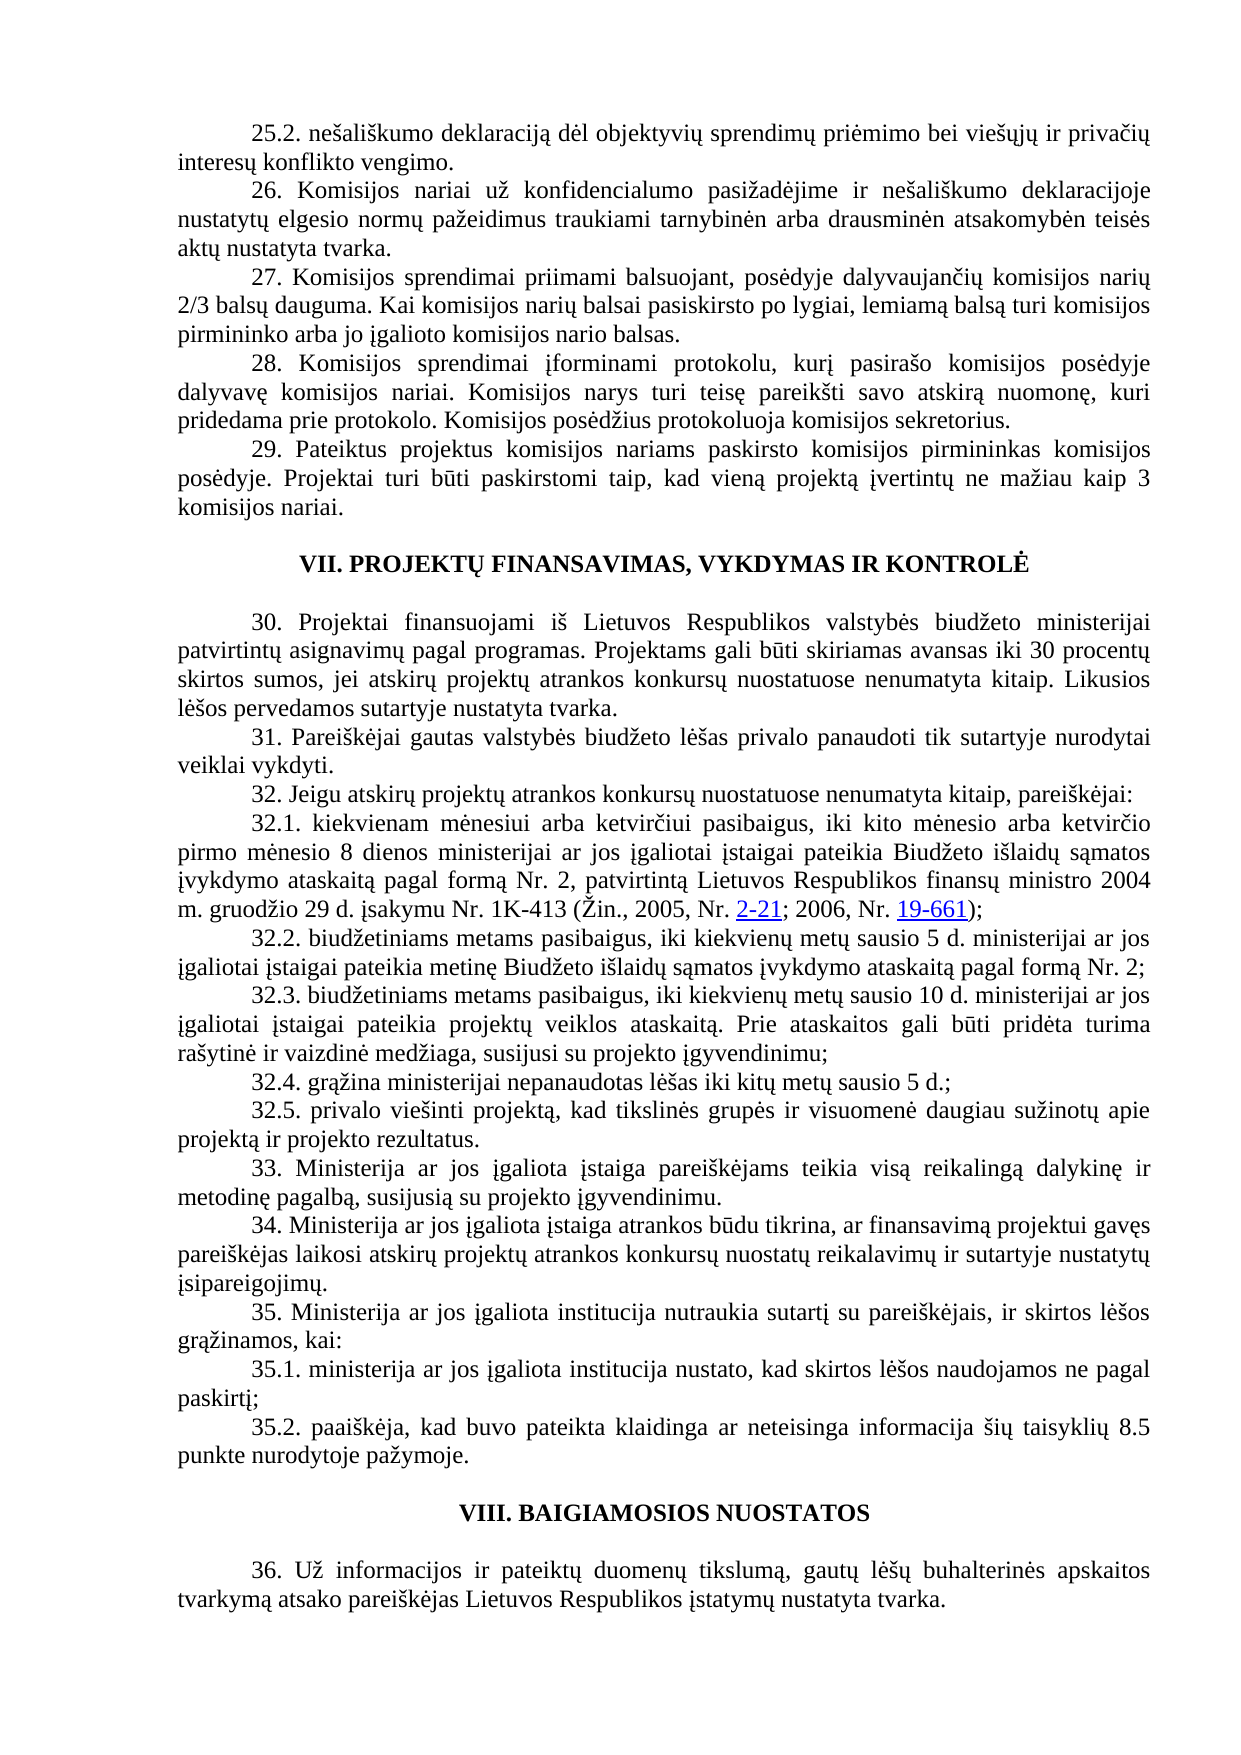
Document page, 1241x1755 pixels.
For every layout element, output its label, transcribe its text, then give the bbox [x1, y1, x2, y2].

text 36. Už informacijos ir pateiktų duomenų tikslumą, gautų lėšų buhalterinės apskaitos tvarkymą atsako pareiškėjas Lietuvos Respublikos įstatymų nustatyta tvarka. [177, 1556, 1152, 1613]
text 35.1. ministerija ar jos įgaliota institucija nustato, kad skirtos lėšos naudojamos ne pagal paskirtį; [177, 1354, 1152, 1412]
text 35.2. paaiškėja, kad buvo pateikta klaidinga ar neteisinga informacija šių taisyklių 8.5 punkte nurodytoje pažymoje. [177, 1412, 1152, 1469]
text 32.3. biudžetiniams metams pasibaigus, iki kiekvienų metų sausio 10 d. ministerijai ar jos įgaliotai įstaigai pateikia projektų veiklos ataskaitą. Prie ataskaitos gali būti pridėta turima rašytinė ir vaizdinė medžiaga, susijusi su projekto įgyvendinimu; [177, 981, 1152, 1067]
text 33. Ministerija ar jos įgaliota įstaiga pareiškėjams teikia visą reikalingą dalykinę ir metodinę pagalbą, susijusią su projekto įgyvendinimu. [177, 1153, 1152, 1211]
text 32.1. kiekvienam mėnesiui arba ketvirčiui pasibaigus, iki kito mėnesio arba ketvirčio pirmo mėnesio 8 dienos ministerijai ar jos įgaliotai įstaigai pateikia Biudžeto išlaidų sąmatos įvykdymo ataskaitą pagal formą Nr. 2, patvirtintą Lietuvos Respublikos finansų ministro 2004 m. gruodžio 29 d. įsakymu Nr. 1K-413 (Žin., 2005, Nr. 2-21; 2006, Nr. 19-661); [177, 808, 1152, 923]
text 30. Projektai finansuojami iš Lietuvos Respublikos valstybės biudžeto ministerijai patvirtintų asignavimų pagal programas. Projektams gali būti skiriamas avansas iki 30 procentų skirtos sumos, jei atskirų projektų atrankos konkursų nuostatuose nenumatyta kitaip. Likusios lėšos pervedamos sutartyje nustatyta tvarka. [177, 607, 1152, 722]
text 28. Komisijos sprendimai įforminami protokolu, kurį pasirašo komisijos posėdyje dalyvavę komisijos nariai. Komisijos narys turi teisę pareikšti savo atskirą nuomonę, kuri pridedama prie protokolo. Komisijos posėdžius protokoluoja komisijos sekretorius. [177, 348, 1152, 434]
text 32.2. biudžetiniams metams pasibaigus, iki kiekvienų metų sausio 5 d. ministerijai ar jos įgaliotai įstaigai pateikia metinę Biudžeto išlaidų sąmatos įvykdymo ataskaitą pagal formą Nr. 2; [177, 923, 1152, 981]
text 35. Ministerija ar jos įgaliota institucija nutraukia sutartį su pareiškėjais, ir skirtos lėšos grąžinamos, kai: [177, 1297, 1152, 1354]
text 34. Ministerija ar jos įgaliota įstaiga atrankos būdu tikrina, ar finansavimą projektui gavęs pareiškėjas laikosi atskirų projektų atrankos konkursų nuostatų reikalavimų ir sutartyje nustatytų įsipareigojimų. [177, 1211, 1152, 1297]
text VIII. BAIGIAMOSIOS NUOSTATOS [177, 1498, 1152, 1527]
text 32. Jeigu atskirų projektų atrankos konkursų nuostatuose nenumatyta kitaip, pareiškėjai: [177, 779, 1152, 808]
text VII. PROJEKTŲ FINANSAVIMAS, VYKDYMAS IR KONTROLĖ [177, 549, 1152, 578]
text 26. Komisijos nariai už konfidencialumo pasižadėjime ir nešališkumo deklaracijoje nustatytų elgesio normų pažeidimus traukiami tarnybinėn arba drausminėn atsakomybėn teisės aktų nustatyta tvarka. [177, 176, 1152, 262]
text 32.4. grąžina ministerijai nepanaudotas lėšas iki kitų metų sausio 5 d.; [177, 1067, 1152, 1096]
text 32.5. privalo viešinti projektą, kad tikslinės grupės ir visuomenė daugiau sužinotų apie projektą ir projekto rezultatus. [177, 1096, 1152, 1153]
text 31. Pareiškėjai gautas valstybės biudžeto lėšas privalo panaudoti tik sutartyje nurodytai veiklai vykdyti. [177, 722, 1152, 779]
text 29. Pateiktus projektus komisijos nariams paskirsto komisijos pirmininkas komisijos posėdyje. Projektai turi būti paskirstomi taip, kad vieną projektą įvertintų ne mažiau kaip 3 komisijos nariai. [177, 434, 1152, 521]
text 27. Komisijos sprendimai priimami balsuojant, posėdyje dalyvaujančių komisijos narių 2/3 balsų dauguma. Kai komisijos narių balsai pasiskirsto po lygiai, lemiamą balsą turi komisijos pirmininko arba jo įgalioto komisijos nario balsas. [177, 262, 1152, 348]
text 25.2. nešališkumo deklaraciją dėl objektyvių sprendimų priėmimo bei viešųjų ir privačių interesų konflikto vengimo. [177, 118, 1152, 176]
